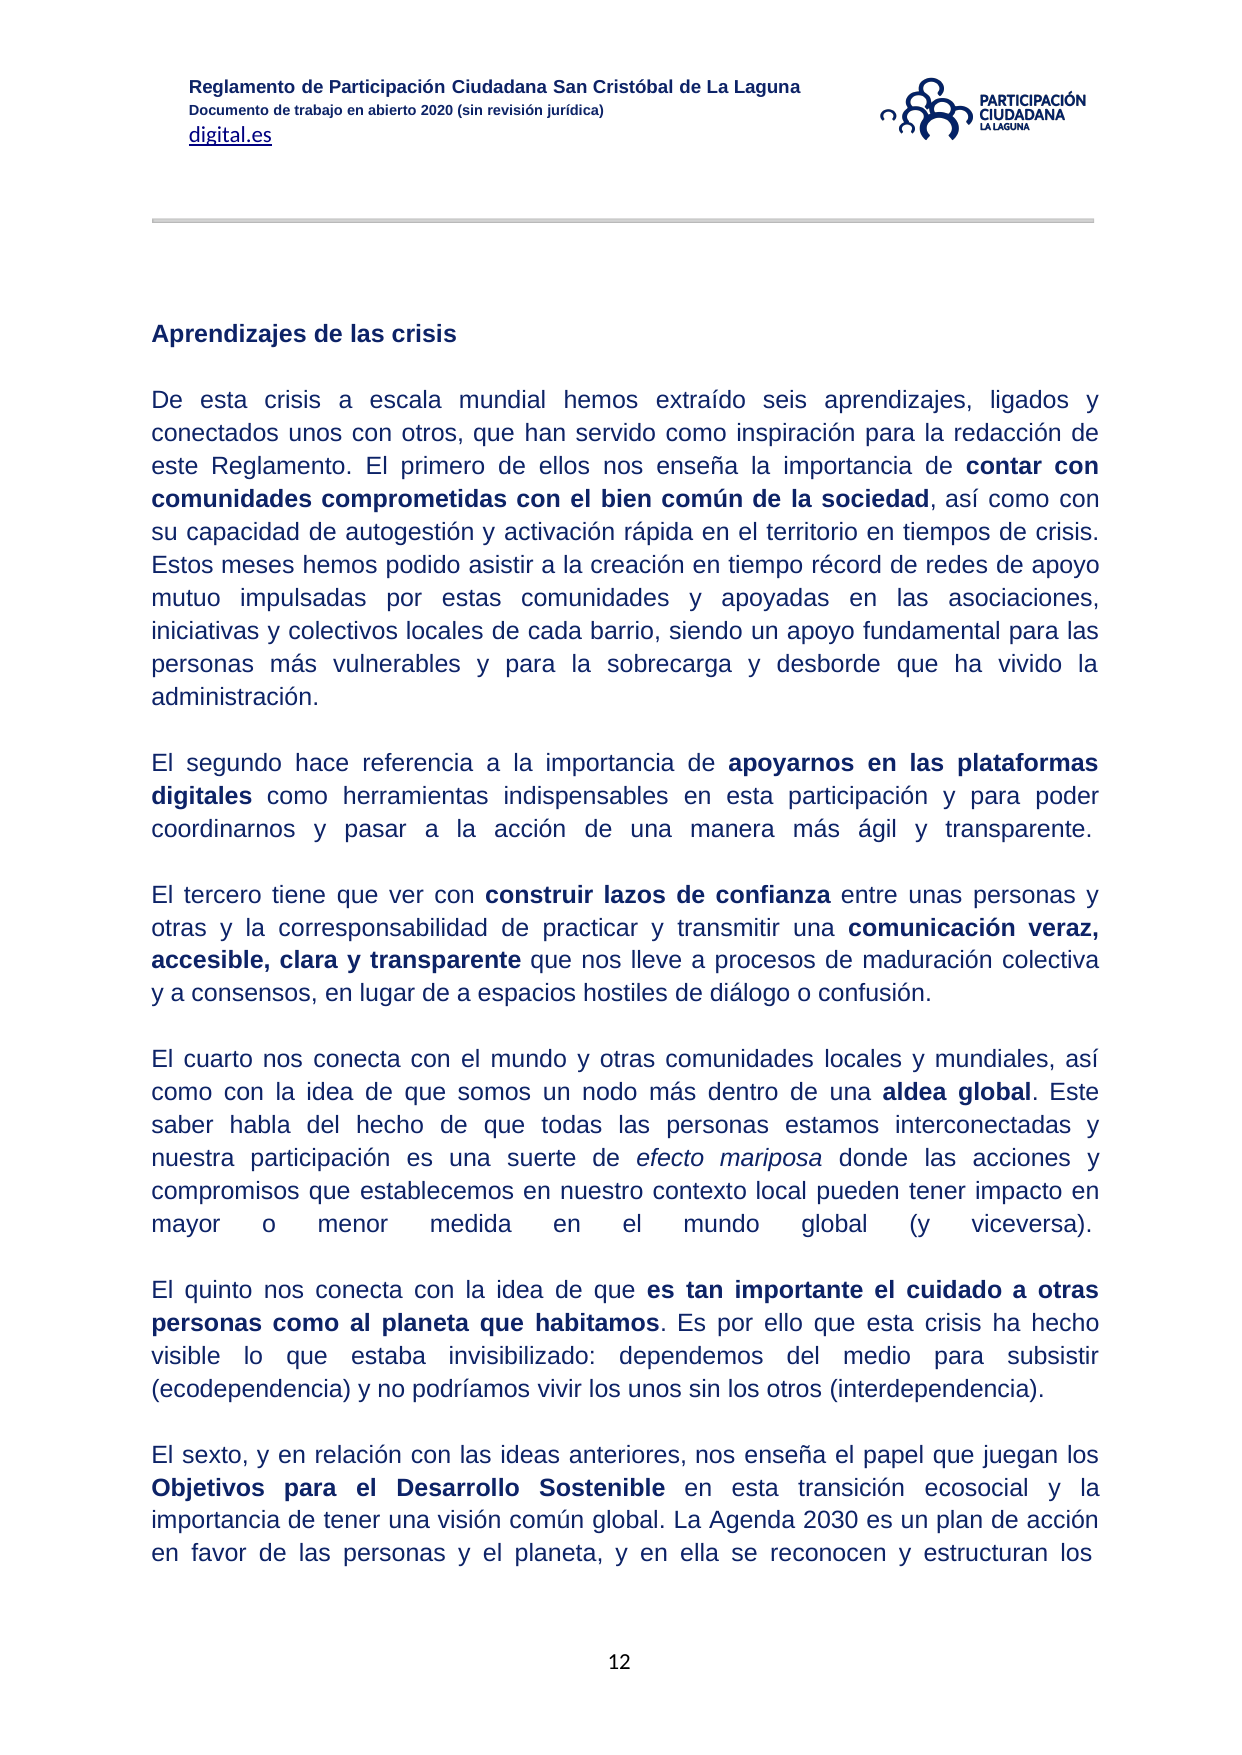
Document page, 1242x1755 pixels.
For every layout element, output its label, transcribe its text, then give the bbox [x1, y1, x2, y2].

text Aprendizajes de las crisis [151, 319, 464, 347]
text El tercero tiene que ver con construir lazos de confianza entre unas personas y otras y la corresponsabilidad de practicar y transmitir una comunicación veraz, accesible, clara y transparente que nos lleve a procesos de maduración colectiva y a consensos, en lugar de a espacios hostiles de diálogo o confusión. [151, 880, 1099, 1007]
text El segundo hace referencia a la importancia de apoyarnos en las plataformas digitales como herramientas indispensables en esta participación y para poder coordinarnos y pasar a la acción de una manera más ágil y transparente. [151, 748, 1099, 843]
text El quinto nos conecta con la idea de que es tan importante el cuidado a otras personas como al planeta que habitamos. Es por ello que esta crisis ha hecho visible lo que estaba invisibilizado: dependemos del medio para subsistir (ecodependencia) y no podríamos vivir los unos sin los otros (interdependencia). [151, 1275, 1099, 1403]
text El cuarto nos conecta con el mundo y otras comunidades locales y mundiales, así como con la idea de que somos un nodo más dentro de una aldea global. Este saber habla del hecho de que todas las personas estamos interconectadas y nuestra participación es una suerte de efecto mariposa donde las acciones y compromisos que establecemos en nuestro contexto local pueden tener impacto en mayor o menor medida en el mundo global (y viceversa). [151, 1044, 1099, 1238]
text De esta crisis a escala mundial hemos extraído seis aprendizajes, ligados y conectados unos con otros, que han servido como inspiración para la redacción de este Reglamento. El primero de ellos nos enseña la importancia de contar con comunidades comprometidas con el bien común de la sociedad, así como con su capacidad de autogestión y activación rápida en el territorio en tiempos de crisis. Estos meses hemos podido asistir a la creación en tiempo récord de redes de apoyo mutuo impulsadas por estas comunidades y apoyadas en las asociaciones, iniciativas y colectivos locales de cada barrio, siendo un apoyo fundamental para las personas más vulnerables y para la sobrecarga y desborde que ha vivido la administración. [151, 385, 1099, 711]
text El sexto, y en relación con las ideas anteriores, nos enseña el papel que juegan los Objetivos para el Desarrollo Sostenible en esta transición ecosocial y la importancia de tener una visión común global. La Agenda 2030 es un plan de acción en favor de las personas y el planeta, y en ella se reconocen y estructuran los [151, 1440, 1099, 1567]
